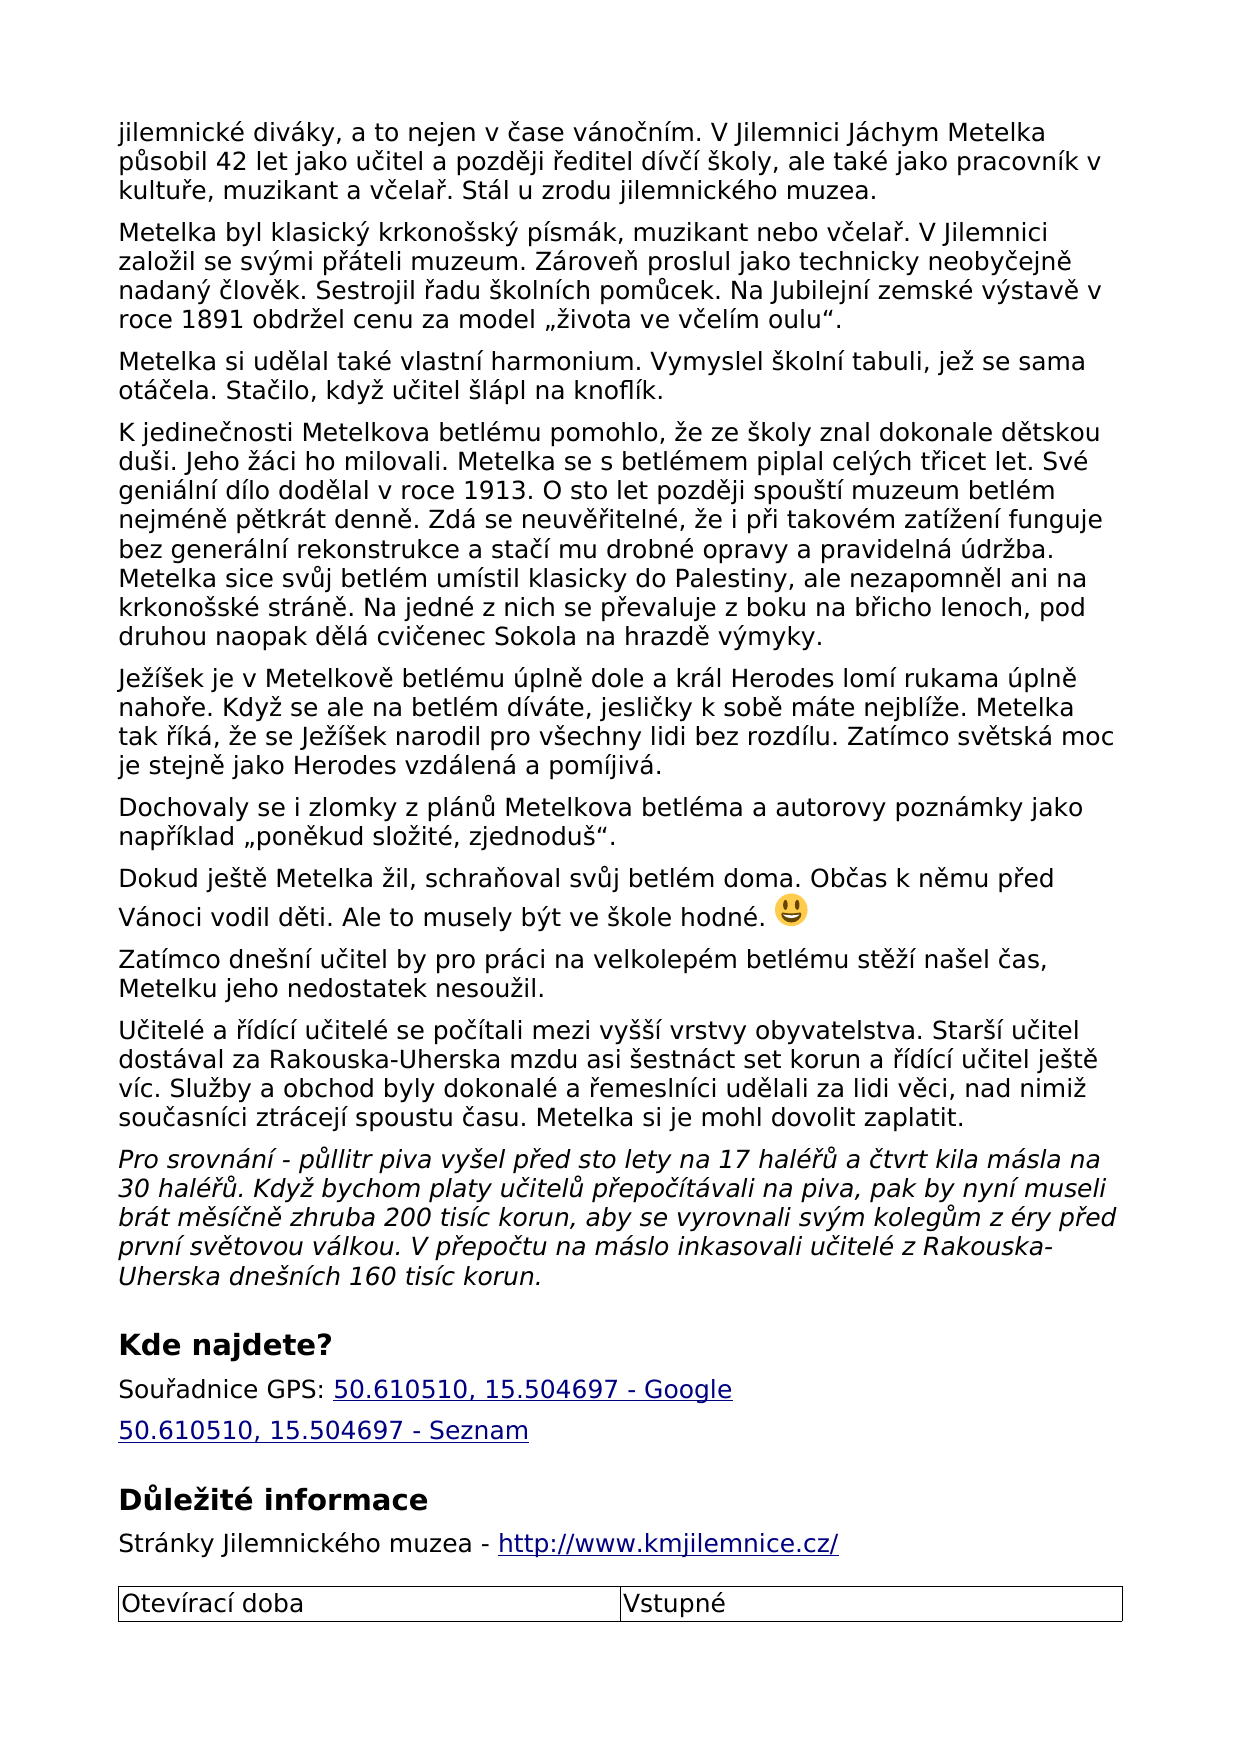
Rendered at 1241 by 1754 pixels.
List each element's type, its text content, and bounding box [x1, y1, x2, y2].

table_header Otevírací doba [119, 1587, 620, 1621]
text Dochovaly se i zlomky z plánů Metelkova betléma a autorovy poznámky jako například „poněkud složité, zjednoduš“. [118, 793, 1122, 851]
text 50.610510, 15.504697 - Seznam [118, 1416, 1122, 1446]
text Zatímco dnešní učitel by pro práci na velkolepém betlému stěží našel čas, Metelku jeho nedostatek nesoužil. [118, 945, 1122, 1003]
text Metelka si udělal také vlastní harmonium. Vymyslel školní tabuli, jež se sama otáčela. Stačilo, když učitel šlápl na knoflík. [118, 347, 1122, 406]
text Souřadnice GPS: 50.610510, 15.504697 - Google [118, 1375, 1122, 1404]
text Pro srovnání - půllitr piva vyšel před sto lety na 17 haléřů a čtvrt kila másla na 30 haléřů. Když bychom platy učitelů přepočítávali na piva, pak by nyní museli brát měsíčně zhruba 200 tisíc korun, aby se vyrovnali svým kolegům z éry před první světovou válkou. V přepočtu na máslo inkasovali učitelé z Rakouska-Uherska dnešních 160 tisíc korun. [118, 1145, 1122, 1291]
text Ježíšek je v Metelkově betlému úplně dole a král Herodes lomí rukama úplně nahoře. Když se ale na betlém díváte, jesličky k sobě máte nejblíže. Metelka tak říká, že se Ježíšek narodil pro všechny lidi bez rozdílu. Zatímco světská moc je stejně jako Herodes vzdálená a pomíjivá. [118, 664, 1122, 781]
text Stránky Jilemnického muzea - http://www.kmjilemnice.cz/ [118, 1529, 1122, 1559]
table_header Vstupné [621, 1587, 1122, 1621]
text K jedinečnosti Metelkova betlému pomohlo, že ze školy znal dokonale dětskou duši. Jeho žáci ho milovali. Metelka se s betlémem piplal celých třicet let. Své geniální dílo dodělal v roce 1913. O sto let později spouští muzeum betlém nejméně pětkrát denně. Zdá se neuvěřitelné, že i při takovém zatížení funguje bez generální rekonstrukce a stačí mu drobné opravy a pravidelná údržba. Metelka sice svůj betlém umístil klasicky do Palestiny, ale nezapomněl ani na krkonošské stráně. Na jedné z nich se převaluje z boku na břicho lenoch, pod druhou naopak dělá cvičenec Sokola na hrazdě výmyky. [118, 418, 1122, 651]
subtitle Kde najdete? [118, 1328, 1122, 1362]
text Metelka byl klasický krkonošský písmák, muzikant nebo včelař. V Jilemnici založil se svými přáteli muzeum. Zároveň proslul jako technicky neobyčejně nadaný člověk. Sestrojil řadu školních pomůcek. Na Jubilejní zemské výstavě v roce 1891 obdržel cenu za model „života ve včelím oulu“. [118, 218, 1122, 335]
subtitle Důležité informace [118, 1483, 1122, 1517]
text Dokud ještě Metelka žil, schraňoval svůj betlém doma. Občas k němu před Vánoci vodil děti. Ale to musely být ve škole hodné. [118, 864, 1122, 932]
text Učitelé a řídící učitelé se počítali mezi vyšší vrstvy obyvatelstva. Starší učitel dostával za Rakouska-Uherska mzdu asi šestnáct set korun a řídící učitel ještě víc. Služby a obchod byly dokonalé a řemeslníci udělali za lidi věci, nad nimiž současníci ztrácejí spoustu času. Metelka si je mohl dovolit zaplatit. [118, 1016, 1122, 1132]
text jilemnické diváky, a to nejen v čase vánočním. V Jilemnici Jáchym Metelka působil 42 let jako učitel a později ředitel dívčí školy, ale také jako pracovník v kultuře, muzikant a včelař. Stál u zrodu jilemnického muzea. [118, 118, 1122, 206]
